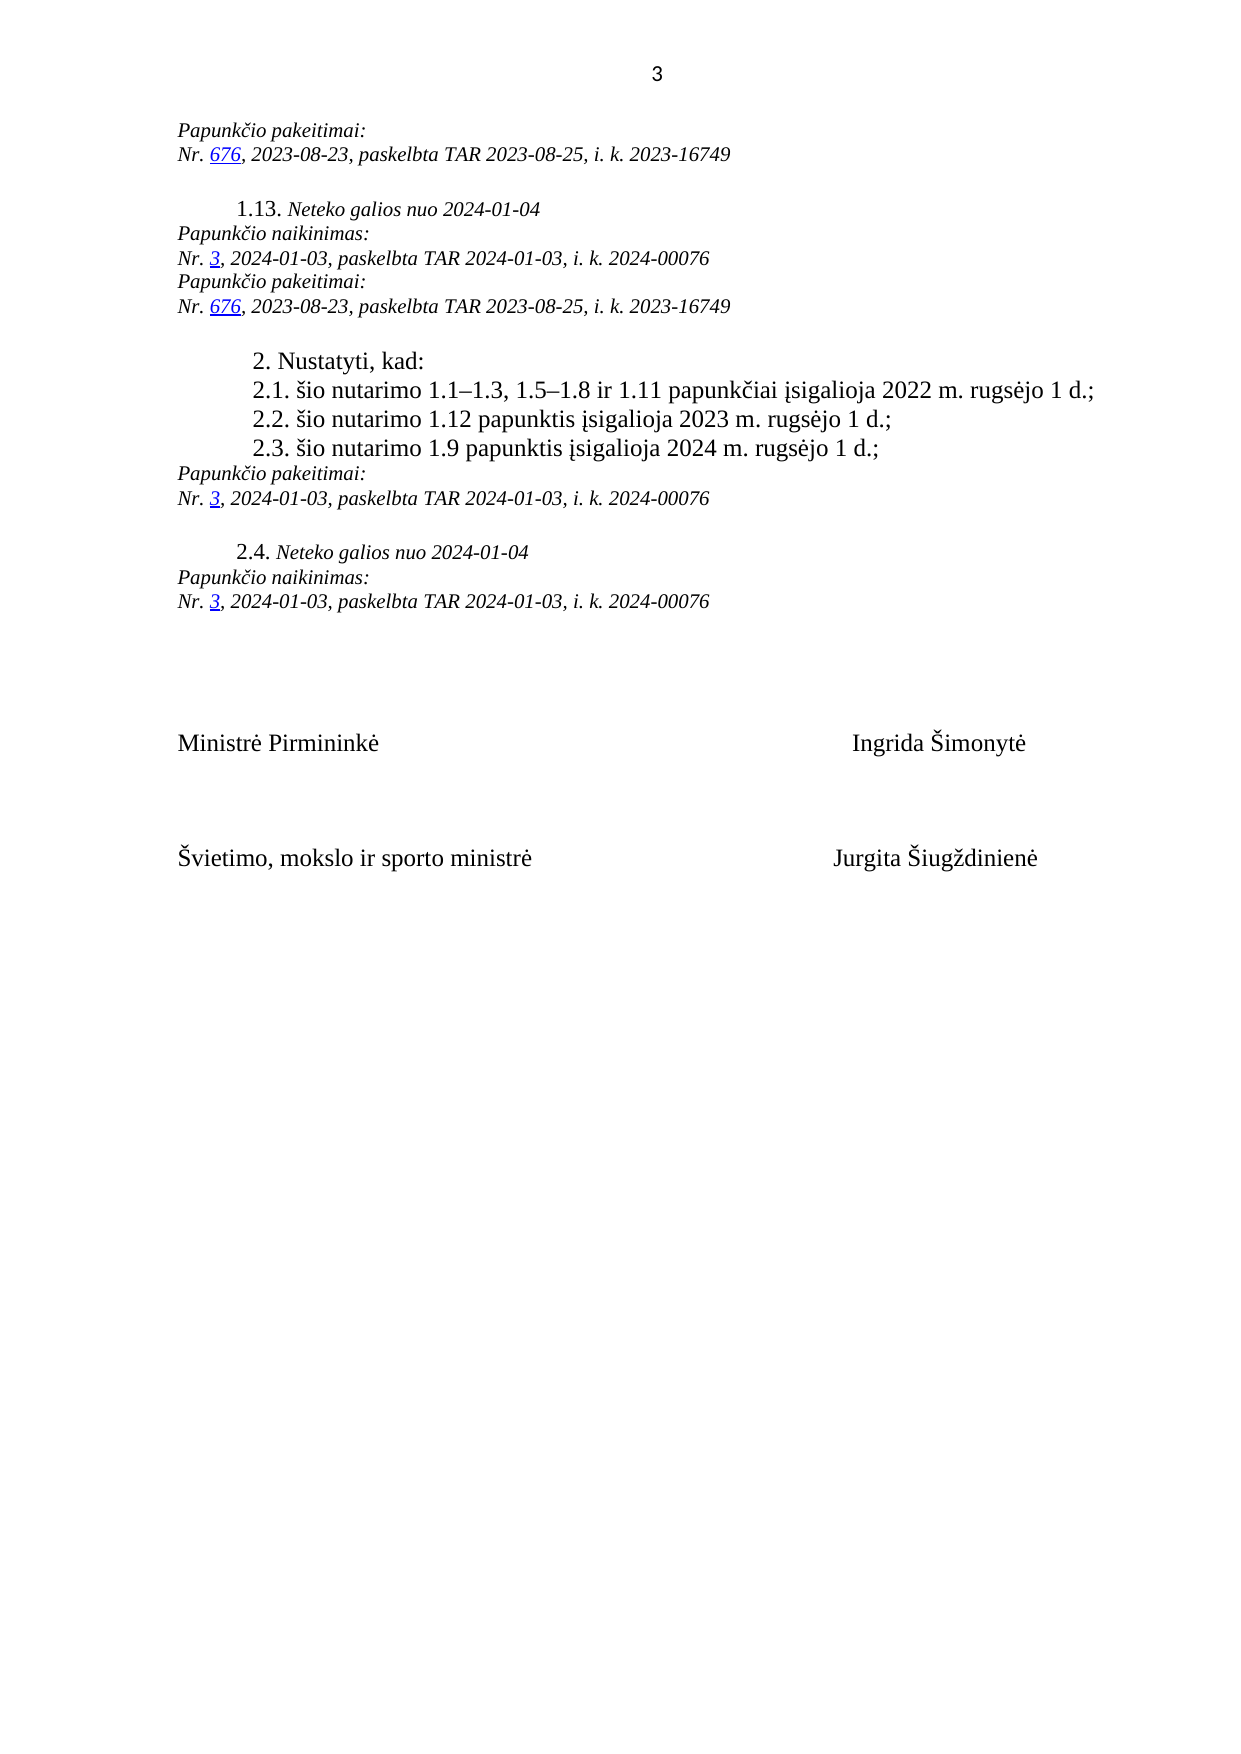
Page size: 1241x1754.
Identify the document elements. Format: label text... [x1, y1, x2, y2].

text Nr. 676, 2023-08-23, paskelbta TAR 2023-08-25, i. k. 2023-16749 [177, 293, 1137, 318]
text Papunkčio naikinimas: [177, 221, 1137, 245]
text Papunkčio pakeitimai: [177, 461, 1137, 485]
text 2. Nustatyti, kad: [177, 346, 1137, 375]
text Papunkčio naikinimas: [177, 564, 1137, 589]
text Papunkčio pakeitimai: [177, 118, 1137, 142]
text 2.1. šio nutarimo 1.1–1.3, 1.5–1.8 ir 1.11 papunkčiai įsigalioja 2022 m. rugsėjo 1 d.; [177, 375, 1137, 404]
text Nr. 3, 2024-01-03, paskelbta TAR 2024-01-03, i. k. 2024-00076 [177, 589, 1137, 613]
text 1.13. Neteko galios nuo 2024-01-04 [177, 195, 1137, 221]
text 2.2. šio nutarimo 1.12 papunktis įsigalioja 2023 m. rugsėjo 1 d.; [177, 404, 1137, 433]
text Nr. 3, 2024-01-03, paskelbta TAR 2024-01-03, i. k. 2024-00076 [177, 485, 1137, 509]
text Švietimo, mokslo ir sporto ministrė Jurgita Šiugždinienė [177, 843, 1137, 871]
text 2.3. šio nutarimo 1.9 papunktis įsigalioja 2024 m. rugsėjo 1 d.; [177, 433, 1137, 461]
text 2.4. Neteko galios nuo 2024-01-04 [177, 538, 1137, 564]
text Papunkčio pakeitimai: [177, 269, 1137, 293]
text Nr. 3, 2024-01-03, paskelbta TAR 2024-01-03, i. k. 2024-00076 [177, 245, 1137, 269]
text Ministrė Pirmininkė Ingrida Šimonytė [177, 728, 1137, 756]
text Nr. 676, 2023-08-23, paskelbta TAR 2023-08-25, i. k. 2023-16749 [177, 142, 1137, 166]
